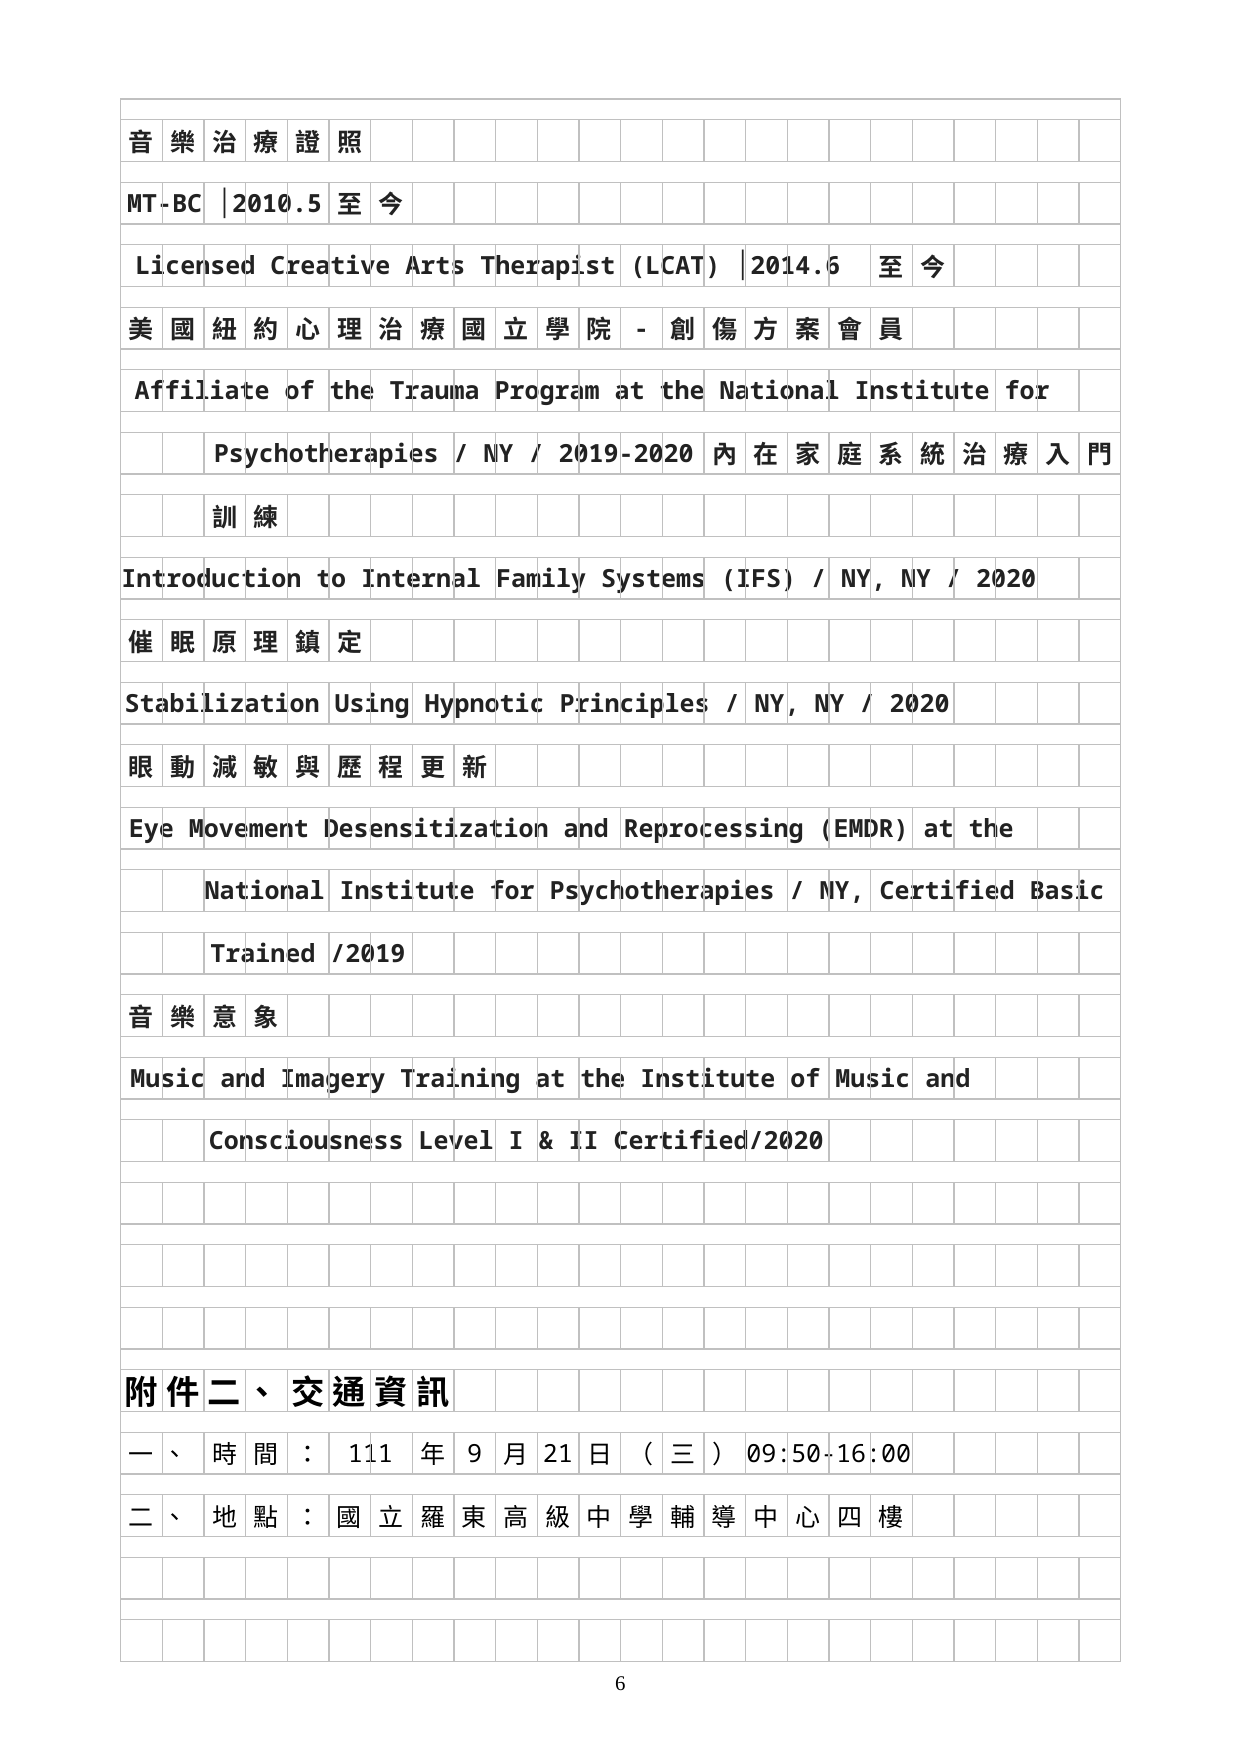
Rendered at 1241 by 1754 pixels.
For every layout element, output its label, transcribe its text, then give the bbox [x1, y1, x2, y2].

text [121, 600, 1120, 619]
text Stabilization Using Hypnotic Principles / NY, NY / 2020 [663, 683, 703, 723]
text Licensed Creative Arts Therapist (LCAT) │2014.6 至今 [371, 245, 412, 286]
text [538, 995, 578, 1036]
text Licensed Creative Arts Therapist (LCAT) │2014.6 至今 [955, 245, 995, 286]
text [663, 620, 703, 661]
text 更 [413, 745, 453, 786]
text 一、時間：111年9月21日（三）09:50-16:00 [830, 1433, 870, 1473]
text [1080, 308, 1120, 348]
text Stabilization Using Hypnotic Principles / NY, NY / 2020 [913, 683, 953, 723]
text Licensed Creative Arts Therapist (LCAT) │2014.6 至今 [163, 245, 203, 286]
text Stabilization Using Hypnotic Principles / NY, NY / 2020 [288, 683, 328, 723]
text [913, 620, 953, 661]
text Licensed Creative Arts Therapist (LCAT) │2014.6 至今 [746, 245, 787, 286]
text [121, 100, 1120, 119]
text 一、時間：111年9月21日（三）09:50-16:00 [705, 1433, 745, 1473]
text 美 [121, 308, 162, 348]
text MT-BC │2010.5至今 [163, 183, 203, 223]
text 一、時間：111年9月21日（三）09:50-16:00 [288, 1433, 328, 1473]
text Music and Imagery Training at the Institute of Music and Consciousness Level I & II Certified/2020 [121, 1037, 1120, 1057]
text 音 [121, 995, 162, 1036]
text Introduction to Internal Family Systems (IFS) / NY, NY / 2020 [121, 537, 1120, 557]
text [455, 995, 495, 1036]
text MT-BC │2010.5至今 [205, 183, 245, 223]
text Licensed Creative Arts Therapist (LCAT) │2014.6 至今 [246, 245, 287, 286]
text 院- [580, 308, 620, 348]
text [1080, 620, 1120, 661]
text Stabilization Using Hypnotic Principles / NY, NY / 2020 [121, 662, 1120, 682]
text 立 [496, 308, 537, 348]
text [955, 745, 995, 786]
text 催 [121, 620, 162, 661]
text Licensed Creative Arts Therapist (LCAT) │2014.6 至今 [788, 245, 828, 286]
text 附件二、交通資訊 [330, 1370, 370, 1411]
text Affiliate of the Trauma Program at the National Institute for Psychotherapies / NY / 2019-2020內在家庭系統治療入門訓練 [121, 475, 1120, 494]
text Licensed Creative Arts Therapist (LCAT) │2014.6 至今 [996, 245, 1037, 286]
text Introduction to Internal Family Systems (IFS) / NY, NY / 2020 [205, 558, 245, 598]
text [830, 620, 870, 661]
text 敏 [246, 745, 287, 786]
text Introduction to Internal Family Systems (IFS) / NY, NY / 2020 [705, 558, 745, 598]
text [1038, 745, 1078, 786]
text 附件二、交通資訊 [580, 1370, 620, 1411]
text Affiliate of the Trauma Program at the National Institute for Psychotherapies / NY / 2019-2020內在家庭系統治療入門訓練 [121, 412, 1120, 432]
text Stabilization Using Hypnotic Principles / NY, NY / 2020 [746, 683, 787, 723]
text 一、時間：111年9月21日（三）09:50-16:00 [663, 1433, 703, 1473]
text [913, 120, 953, 161]
text Introduction to Internal Family Systems (IFS) / NY, NY / 2020 [455, 558, 495, 598]
text Stabilization Using Hypnotic Principles / NY, NY / 2020 [621, 683, 662, 723]
text MT-BC │2010.5至今 [663, 183, 703, 223]
text 附件二、交通資訊 [163, 1370, 203, 1411]
text Stabilization Using Hypnotic Principles / NY, NY / 2020 [996, 683, 1037, 723]
text 附件二、交通資訊 [413, 1370, 453, 1411]
text [663, 745, 703, 786]
text 附件二、交通資訊 [705, 1370, 745, 1411]
text 二、地點：國立羅東高級中學輔導中心四樓 [538, 1495, 578, 1536]
text Licensed Creative Arts Therapist (LCAT) │2014.6 至今 [288, 245, 328, 286]
text [580, 995, 620, 1036]
text [746, 620, 787, 661]
text 附件二、交通資訊 [1038, 1370, 1078, 1411]
text 動 [163, 745, 203, 786]
text Introduction to Internal Family Systems (IFS) / NY, NY / 2020 [746, 558, 787, 598]
text [996, 620, 1037, 661]
text 二、地點：國立羅東高級中學輔導中心四樓 [1038, 1495, 1078, 1536]
text Stabilization Using Hypnotic Principles / NY, NY / 2020 [788, 683, 828, 723]
text [663, 120, 703, 161]
text [121, 287, 1120, 307]
text [371, 620, 412, 661]
text 二、地點：國立羅東高級中學輔導中心四樓 [121, 1495, 162, 1536]
text Eye Movement Desensitization and Reprocessing (EMDR) at the National Institute for Psychotherapies / NY, Certified Basic Trained /2019 [121, 850, 1120, 869]
text Introduction to Internal Family Systems (IFS) / NY, NY / 2020 [663, 558, 703, 598]
text [830, 120, 870, 161]
text [538, 620, 578, 661]
text Introduction to Internal Family Systems (IFS) / NY, NY / 2020 [121, 558, 162, 598]
text [580, 120, 620, 161]
text Stabilization Using Hypnotic Principles / NY, NY / 2020 [705, 683, 745, 723]
text Introduction to Internal Family Systems (IFS) / NY, NY / 2020 [538, 558, 578, 598]
text 附件二、交通資訊 [496, 1370, 537, 1411]
text [871, 995, 912, 1036]
text MT-BC │2010.5至今 [1038, 183, 1078, 223]
text 方 [746, 308, 787, 348]
text 二、地點：國立羅東高級中學輔導中心四樓 [663, 1495, 703, 1536]
text [621, 120, 662, 161]
text [371, 995, 412, 1036]
text Stabilization Using Hypnotic Principles / NY, NY / 2020 [330, 683, 370, 723]
text [538, 745, 578, 786]
text 國 [163, 308, 203, 348]
text Stabilization Using Hypnotic Principles / NY, NY / 2020 [413, 683, 453, 723]
text 附件二、交通資訊 [371, 1370, 412, 1411]
text [746, 745, 787, 786]
text MT-BC │2010.5至今 [580, 183, 620, 223]
text Licensed Creative Arts Therapist (LCAT) │2014.6 至今 [205, 245, 245, 286]
text 二、地點：國立羅東高級中學輔導中心四樓 [246, 1495, 287, 1536]
text [955, 995, 995, 1036]
text 一、時間：111年9月21日（三）09:50-16:00 [913, 1433, 953, 1473]
text 一、時間：111年9月21日（三）09:50-16:00 [1038, 1433, 1078, 1473]
text MT-BC │2010.5至今 [455, 183, 495, 223]
text [871, 620, 912, 661]
text 附件二、交通資訊 [955, 1370, 995, 1411]
text 二、地點：國立羅東高級中學輔導中心四樓 [746, 1495, 787, 1536]
text 一、時間：111年9月21日（三）09:50-16:00 [996, 1433, 1037, 1473]
text 創 [663, 308, 703, 348]
text Licensed Creative Arts Therapist (LCAT) │2014.6 至今 [871, 245, 912, 286]
text Stabilization Using Hypnotic Principles / NY, NY / 2020 [246, 683, 287, 723]
text 治 [205, 120, 245, 161]
text [330, 995, 370, 1036]
text MT-BC │2010.5至今 [955, 183, 995, 223]
text [413, 620, 453, 661]
text Eye Movement Desensitization and Reprocessing (EMDR) at the National Institute for Psychotherapies / NY, Certified Basic Trained /2019 [121, 912, 1120, 932]
text Licensed Creative Arts Therapist (LCAT) │2014.6 至今 [121, 245, 162, 286]
text MT-BC │2010.5至今 [996, 183, 1037, 223]
text 二、地點：國立羅東高級中學輔導中心四樓 [163, 1495, 203, 1536]
text Introduction to Internal Family Systems (IFS) / NY, NY / 2020 [788, 558, 828, 598]
text 與 [288, 745, 328, 786]
text [788, 995, 828, 1036]
text MT-BC │2010.5至今 [288, 183, 328, 223]
text [1080, 995, 1120, 1036]
text Introduction to Internal Family Systems (IFS) / NY, NY / 2020 [871, 558, 912, 598]
text 附件二、交通資訊 [621, 1370, 662, 1411]
text [413, 995, 453, 1036]
text MT-BC │2010.5至今 [246, 183, 287, 223]
text Affiliate of the Trauma Program at the National Institute for Psychotherapies / NY / 2019-2020內在家庭系統治療入門訓練 [121, 350, 1120, 369]
text 一、時間：111年9月21日（三）09:50-16:00 [163, 1433, 203, 1473]
text 二、地點：國立羅東高級中學輔導中心四樓 [1080, 1495, 1120, 1536]
text Stabilization Using Hypnotic Principles / NY, NY / 2020 [538, 683, 578, 723]
text MT-BC │2010.5至今 [121, 162, 1120, 182]
text Licensed Creative Arts Therapist (LCAT) │2014.6 至今 [621, 245, 662, 286]
text [996, 120, 1037, 161]
text [788, 120, 828, 161]
text 意 [205, 995, 245, 1036]
text 案 [788, 308, 828, 348]
text 二、地點：國立羅東高級中學輔導中心四樓 [621, 1495, 662, 1536]
text MT-BC │2010.5至今 [871, 183, 912, 223]
text Stabilization Using Hypnotic Principles / NY, NY / 2020 [1080, 683, 1120, 723]
text [996, 745, 1037, 786]
text [955, 120, 995, 161]
text [913, 745, 953, 786]
text Stabilization Using Hypnotic Principles / NY, NY / 2020 [205, 683, 245, 723]
text Licensed Creative Arts Therapist (LCAT) │2014.6 至今 [663, 245, 703, 286]
text 減 [205, 745, 245, 786]
text 附件二、交通資訊 [246, 1370, 287, 1411]
text [788, 620, 828, 661]
text MT-BC │2010.5至今 [371, 183, 412, 223]
text Stabilization Using Hypnotic Principles / NY, NY / 2020 [455, 683, 495, 723]
text [996, 308, 1037, 348]
text [621, 308, 662, 348]
text [538, 120, 578, 161]
text [830, 995, 870, 1036]
text 附件二、交通資訊 [746, 1370, 787, 1411]
text Music and Imagery Training at the Institute of Music and Consciousness Level I & II Certified/2020 [121, 1100, 1120, 1119]
text [1038, 620, 1078, 661]
text Introduction to Internal Family Systems (IFS) / NY, NY / 2020 [330, 558, 370, 598]
text Stabilization Using Hypnotic Principles / NY, NY / 2020 [371, 683, 412, 723]
text 一、時間：111年9月21日（三）09:50-16:00 [788, 1433, 828, 1473]
text [996, 995, 1037, 1036]
text Licensed Creative Arts Therapist (LCAT) │2014.6 至今 [830, 245, 870, 286]
text 附件二、交通資訊 [913, 1370, 953, 1411]
text 附件二、交通資訊 [996, 1370, 1037, 1411]
text [496, 745, 537, 786]
text 一、時間：111年9月21日（三）09:50-16:00 [538, 1433, 578, 1473]
text 附件二、交通資訊 [121, 1370, 162, 1411]
text 二、地點：國立羅東高級中學輔導中心四樓 [788, 1495, 828, 1536]
text 附件二、交通資訊 [538, 1370, 578, 1411]
text 傷 [705, 308, 745, 348]
text Licensed Creative Arts Therapist (LCAT) │2014.6 至今 [913, 245, 953, 286]
text [621, 620, 662, 661]
text 二、地點：國立羅東高級中學輔導中心四樓 [121, 1475, 1120, 1494]
text 二、地點：國立羅東高級中學輔導中心四樓 [205, 1495, 245, 1536]
text 心 [288, 308, 328, 348]
text 二、地點：國立羅東高級中學輔導中心四樓 [580, 1495, 620, 1536]
text MT-BC │2010.5至今 [746, 183, 787, 223]
text Introduction to Internal Family Systems (IFS) / NY, NY / 2020 [1080, 558, 1120, 598]
text 一、時間：111年9月21日（三）09:50-16:00 [330, 1433, 370, 1473]
text MT-BC │2010.5至今 [621, 183, 662, 223]
text 會 [830, 308, 870, 348]
text 象 [246, 995, 287, 1036]
text 療 [246, 120, 287, 161]
text Introduction to Internal Family Systems (IFS) / NY, NY / 2020 [955, 558, 995, 598]
text MT-BC │2010.5至今 [496, 183, 537, 223]
text [663, 995, 703, 1036]
text 一、時間：111年9月21日（三）09:50-16:00 [871, 1433, 912, 1473]
text Licensed Creative Arts Therapist (LCAT) │2014.6 至今 [330, 245, 370, 286]
text [830, 745, 870, 786]
text [413, 120, 453, 161]
text 一、時間：111年9月21日（三）09:50-16:00 [955, 1433, 995, 1473]
text 理 [246, 620, 287, 661]
text 一、時間：111年9月21日（三）09:50-16:00 [746, 1433, 787, 1473]
text MT-BC │2010.5至今 [538, 183, 578, 223]
text Licensed Creative Arts Therapist (LCAT) │2014.6 至今 [1080, 245, 1120, 286]
text 附件二、交通資訊 [663, 1370, 703, 1411]
text 一、時間：111年9月21日（三）09:50-16:00 [580, 1433, 620, 1473]
text 附件二、交通資訊 [455, 1370, 495, 1411]
text MT-BC │2010.5至今 [1080, 183, 1120, 223]
text Licensed Creative Arts Therapist (LCAT) │2014.6 至今 [496, 245, 537, 286]
text 一、時間：111年9月21日（三）09:50-16:00 [121, 1412, 1120, 1432]
text Licensed Creative Arts Therapist (LCAT) │2014.6 至今 [1038, 245, 1078, 286]
text [455, 620, 495, 661]
text 樂 [163, 995, 203, 1036]
text 照 [330, 120, 370, 161]
text [121, 725, 1120, 744]
text Introduction to Internal Family Systems (IFS) / NY, NY / 2020 [996, 558, 1037, 598]
text [913, 995, 953, 1036]
text [746, 995, 787, 1036]
text [705, 620, 745, 661]
text MT-BC │2010.5至今 [913, 183, 953, 223]
text [705, 995, 745, 1036]
text 紐 [205, 308, 245, 348]
text Introduction to Internal Family Systems (IFS) / NY, NY / 2020 [913, 558, 953, 598]
text 一、時間：111年9月21日（三）09:50-16:00 [246, 1433, 287, 1473]
text Licensed Creative Arts Therapist (LCAT) │2014.6 至今 [121, 225, 1120, 244]
text [1080, 120, 1120, 161]
text [621, 995, 662, 1036]
text 二、地點：國立羅東高級中學輔導中心四樓 [955, 1495, 995, 1536]
text 一、時間：111年9月21日（三）09:50-16:00 [1080, 1433, 1120, 1473]
text [913, 308, 953, 348]
text 證 [288, 120, 328, 161]
text Introduction to Internal Family Systems (IFS) / NY, NY / 2020 [580, 558, 620, 598]
text 一、時間：111年9月21日（三）09:50-16:00 [621, 1433, 662, 1473]
text 二、地點：國立羅東高級中學輔導中心四樓 [705, 1495, 745, 1536]
text 樂 [163, 120, 203, 161]
text [746, 120, 787, 161]
text 附件二、交通資訊 [288, 1370, 328, 1411]
text 二、地點：國立羅東高級中學輔導中心四樓 [996, 1495, 1037, 1536]
text [621, 745, 662, 786]
text Introduction to Internal Family Systems (IFS) / NY, NY / 2020 [621, 558, 662, 598]
text 學 [538, 308, 578, 348]
text 附件二、交通資訊 [871, 1370, 912, 1411]
text MT-BC │2010.5至今 [830, 183, 870, 223]
text 歷 [330, 745, 370, 786]
text Introduction to Internal Family Systems (IFS) / NY, NY / 2020 [163, 558, 203, 598]
text 二、地點：國立羅東高級中學輔導中心四樓 [413, 1495, 453, 1536]
text 員 [871, 308, 912, 348]
text [871, 120, 912, 161]
text 二、地點：國立羅東高級中學輔導中心四樓 [288, 1495, 328, 1536]
text [371, 120, 412, 161]
text 鎮 [288, 620, 328, 661]
text 國 [455, 308, 495, 348]
text 一、時間：111年9月21日（三）09:50-16:00 [496, 1433, 537, 1473]
text [496, 120, 537, 161]
text 一、時間：111年9月21日（三）09:50-16:00 [121, 1433, 162, 1473]
text Stabilization Using Hypnotic Principles / NY, NY / 2020 [496, 683, 537, 723]
text Stabilization Using Hypnotic Principles / NY, NY / 2020 [163, 683, 203, 723]
text [955, 620, 995, 661]
text 治 [371, 308, 412, 348]
text 理 [330, 308, 370, 348]
text MT-BC │2010.5至今 [121, 183, 162, 223]
text [496, 620, 537, 661]
text Introduction to Internal Family Systems (IFS) / NY, NY / 2020 [371, 558, 412, 598]
text Licensed Creative Arts Therapist (LCAT) │2014.6 至今 [455, 245, 495, 286]
text 程 [371, 745, 412, 786]
text [121, 975, 1120, 994]
text [496, 995, 537, 1036]
text MT-BC │2010.5至今 [705, 183, 745, 223]
text 音 [121, 120, 162, 161]
text [455, 120, 495, 161]
text [705, 745, 745, 786]
text Stabilization Using Hypnotic Principles / NY, NY / 2020 [1038, 683, 1078, 723]
text Introduction to Internal Family Systems (IFS) / NY, NY / 2020 [496, 558, 537, 598]
text 附件二、交通資訊 [121, 1350, 1120, 1369]
text 一、時間：111年9月21日（三）09:50-16:00 [455, 1433, 495, 1473]
text 眼 [121, 745, 162, 786]
text 二、地點：國立羅東高級中學輔導中心四樓 [913, 1495, 953, 1536]
text [580, 745, 620, 786]
text 約 [246, 308, 287, 348]
text [1080, 745, 1120, 786]
text Licensed Creative Arts Therapist (LCAT) │2014.6 至今 [413, 245, 453, 286]
text Licensed Creative Arts Therapist (LCAT) │2014.6 至今 [580, 245, 620, 286]
text MT-BC │2010.5至今 [413, 183, 453, 223]
text [1038, 308, 1078, 348]
text 一、時間：111年9月21日（三）09:50-16:00 [205, 1433, 245, 1473]
text Stabilization Using Hypnotic Principles / NY, NY / 2020 [580, 683, 620, 723]
text MT-BC │2010.5至今 [788, 183, 828, 223]
text 附件二、交通資訊 [788, 1370, 828, 1411]
text 二、地點：國立羅東高級中學輔導中心四樓 [455, 1495, 495, 1536]
text Licensed Creative Arts Therapist (LCAT) │2014.6 至今 [538, 245, 578, 286]
text [955, 308, 995, 348]
text 眠 [163, 620, 203, 661]
text Eye Movement Desensitization and Reprocessing (EMDR) at the National Institute for Psychotherapies / NY, Certified Basic Trained /2019 [121, 787, 1120, 807]
text Introduction to Internal Family Systems (IFS) / NY, NY / 2020 [830, 558, 870, 598]
text [705, 120, 745, 161]
text Introduction to Internal Family Systems (IFS) / NY, NY / 2020 [288, 558, 328, 598]
text [580, 620, 620, 661]
text [1038, 995, 1078, 1036]
text [1038, 120, 1078, 161]
text 療 [413, 308, 453, 348]
text 二、地點：國立羅東高級中學輔導中心四樓 [330, 1495, 370, 1536]
text 一、時間：111年9月21日（三）09:50-16:00 [413, 1433, 453, 1473]
text Licensed Creative Arts Therapist (LCAT) │2014.6 至今 [705, 245, 745, 286]
text 一、時間：111年9月21日（三）09:50-16:00 [371, 1433, 412, 1473]
text 附件二、交通資訊 [830, 1370, 870, 1411]
text Stabilization Using Hypnotic Principles / NY, NY / 2020 [121, 683, 162, 723]
text [788, 745, 828, 786]
text 新 [455, 745, 495, 786]
text [288, 995, 328, 1036]
text 二、地點：國立羅東高級中學輔導中心四樓 [830, 1495, 870, 1536]
text Stabilization Using Hypnotic Principles / NY, NY / 2020 [830, 683, 870, 723]
text 二、地點：國立羅東高級中學輔導中心四樓 [496, 1495, 537, 1536]
text 二、地點：國立羅東高級中學輔導中心四樓 [371, 1495, 412, 1536]
text 附件二、交通資訊 [205, 1370, 245, 1411]
text 原 [205, 620, 245, 661]
text Stabilization Using Hypnotic Principles / NY, NY / 2020 [955, 683, 995, 723]
text 附件二、交通資訊 [1080, 1370, 1120, 1411]
text Introduction to Internal Family Systems (IFS) / NY, NY / 2020 [246, 558, 287, 598]
text MT-BC │2010.5至今 [330, 183, 370, 223]
text Introduction to Internal Family Systems (IFS) / NY, NY / 2020 [413, 558, 453, 598]
text [871, 745, 912, 786]
text Stabilization Using Hypnotic Principles / NY, NY / 2020 [871, 683, 912, 723]
text Introduction to Internal Family Systems (IFS) / NY, NY / 2020 [1038, 558, 1078, 598]
text 二、地點：國立羅東高級中學輔導中心四樓 [871, 1495, 912, 1536]
text 定 [330, 620, 370, 661]
